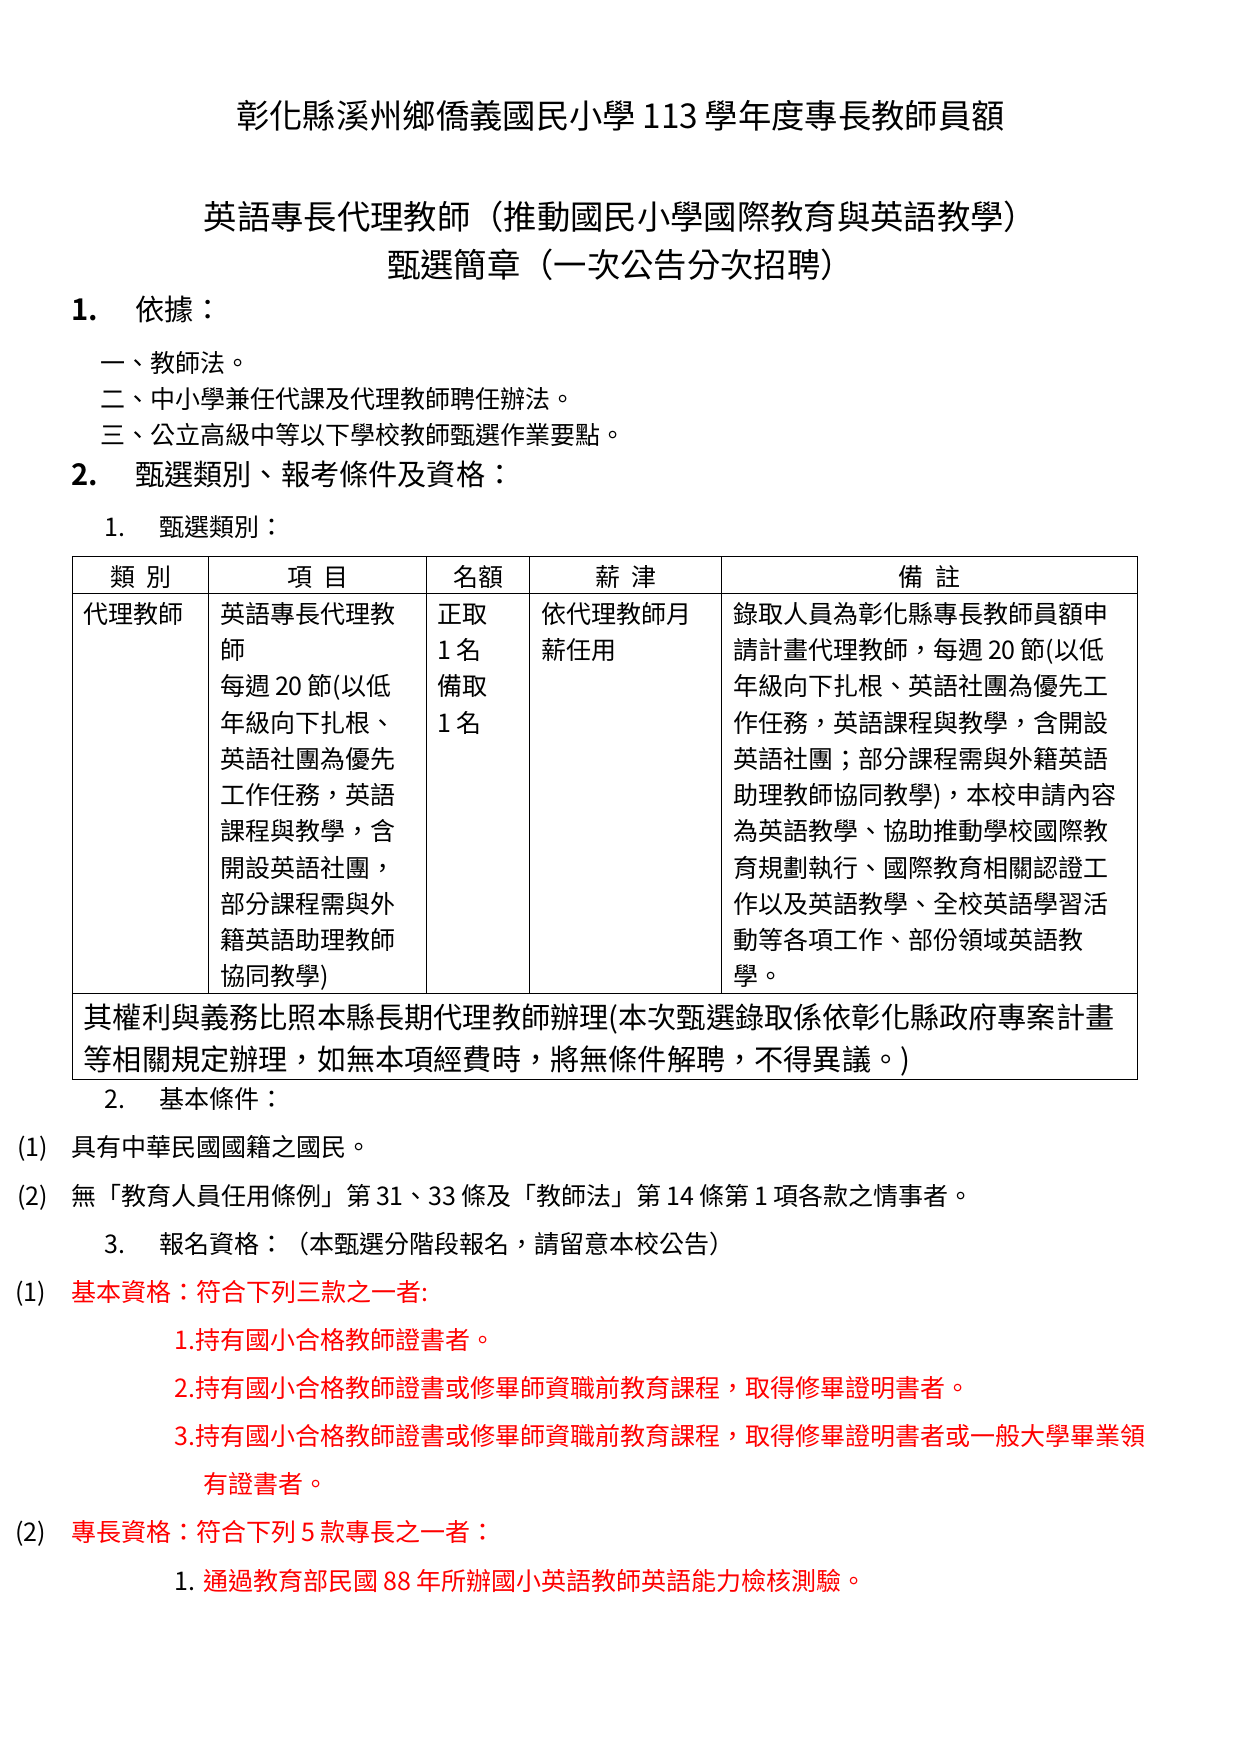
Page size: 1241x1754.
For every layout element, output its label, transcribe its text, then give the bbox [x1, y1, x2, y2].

table_cell 英語專長代理教師 每週20節(以低年級向下扎根、英語社團為優先工作任務，英語課程與教學，含開設英語社團，部分課程需與外籍英語助理教師協同教學) [209, 594, 426, 993]
table_cell 正取 1名 備取 1名 [427, 594, 529, 993]
text 二、中小學兼任代課及代理教師聘任辦法。 [71, 379, 1169, 416]
text 彰化縣溪州鄉僑義國民小學113學年度專長教師員額 [71, 90, 1169, 138]
table_cell 其權利與義務比照本縣長期代理教師辦理(本次甄選錄取係依彰化縣政府專案計畫等相關規定辦理，如無本項經費時，將無條件解聘，不得異議。) [73, 994, 1137, 1079]
table_header 名額 [427, 557, 529, 593]
text 一、教師法。 [71, 343, 1169, 379]
text 三、公立高級中等以下學校教師甄選作業要點。 [71, 416, 1169, 452]
table_cell 依代理教師月薪任用 [530, 594, 721, 993]
table_header 項 目 [209, 557, 426, 593]
list 通過教育部民國88年所辦國小英語教師英語能力檢核測驗。 [174, 1561, 1169, 1597]
list 依據： [71, 287, 1169, 329]
table_cell 錄取人員為彰化縣專長教師員額申請計畫代理教師，每週20節(以低年級向下扎根、英語社團為優先工作任務，英語課程與教學，含開設英語社團；部分課程需與外籍英語助理教師協同教學)，本校申請內容為英語教學、協助推動學校國際教育規劃執行、國際教育相關認證工作以及英語教學、全校英語學習活動等各項工作、部份領域英語教學。 [722, 594, 1137, 993]
list 甄選類別、報考條件及資格： [71, 452, 1169, 494]
text 英語專長代理教師（推動國民小學國際教育與英語教學） 甄選簡章（一次公告分次招聘） [71, 190, 1169, 287]
list 專長資格：符合下列5款專長之一者： [15, 1513, 1169, 1549]
table_header 薪 津 [530, 557, 721, 593]
text 3.持有國小合格教師證書或修畢師資職前教育課程，取得修畢證明書者或一般大學畢業領有證書者。 [174, 1417, 1169, 1501]
list 基本條件： [104, 1080, 1169, 1116]
table_header 類 別 [73, 557, 208, 593]
table_header 備 註 [722, 557, 1137, 593]
list 甄選類別： [104, 508, 1169, 544]
list 無「教育人員任用條例」第31、33條及「教師法」第14條第1項各款之情事者。 [17, 1176, 1169, 1212]
table_cell 代理教師 [73, 594, 208, 993]
text 1.持有國小合格教師證書者。 [174, 1320, 1169, 1357]
text 2.持有國小合格教師證書或修畢師資職前教育課程，取得修畢證明書者。 [174, 1368, 1169, 1405]
list 具有中華民國國籍之國民。 [17, 1128, 1169, 1164]
list 報名資格：（本甄選分階段報名，請留意本校公告） [104, 1224, 1169, 1260]
list 基本資格：符合下列三款之一者: [15, 1272, 1169, 1308]
